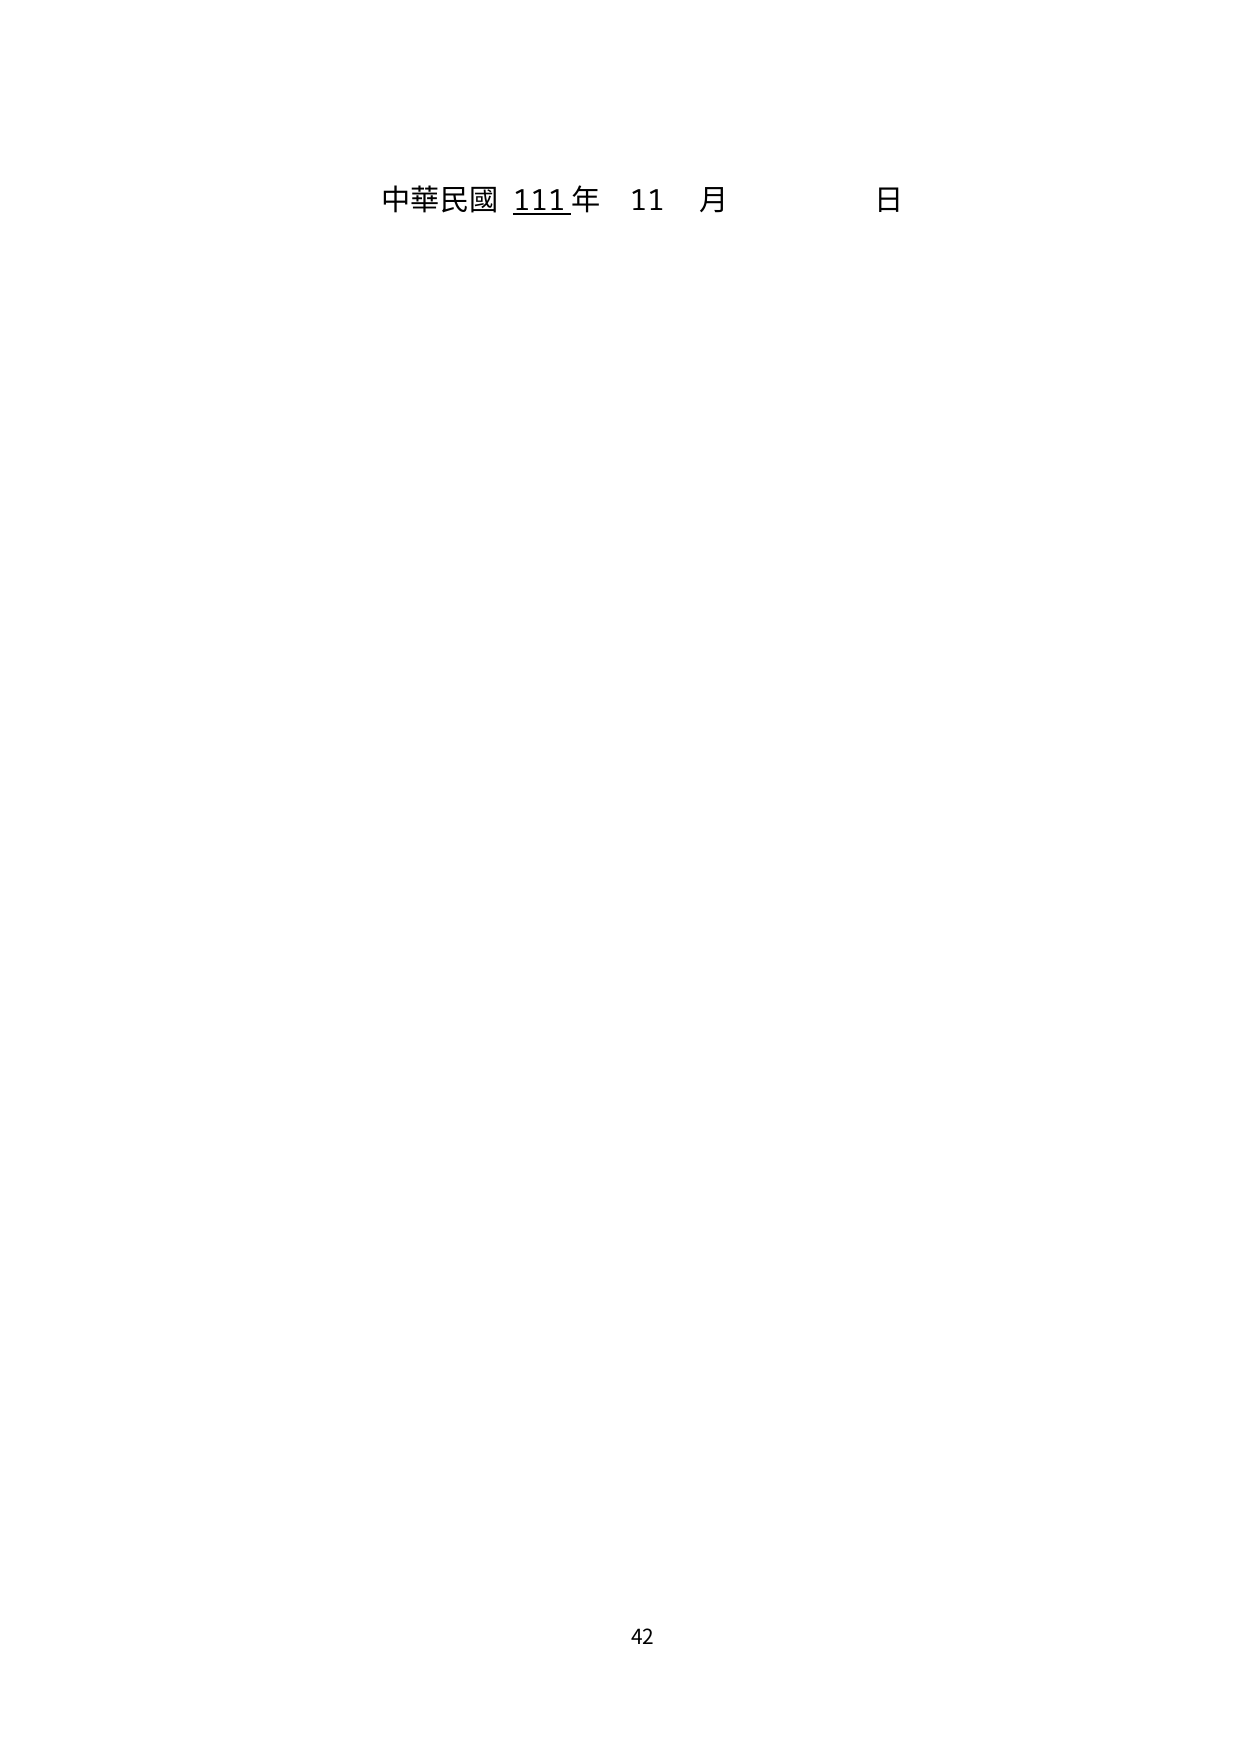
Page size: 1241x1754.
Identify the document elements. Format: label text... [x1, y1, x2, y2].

text 中華民國 111年 11 月 日 [193, 177, 1092, 219]
